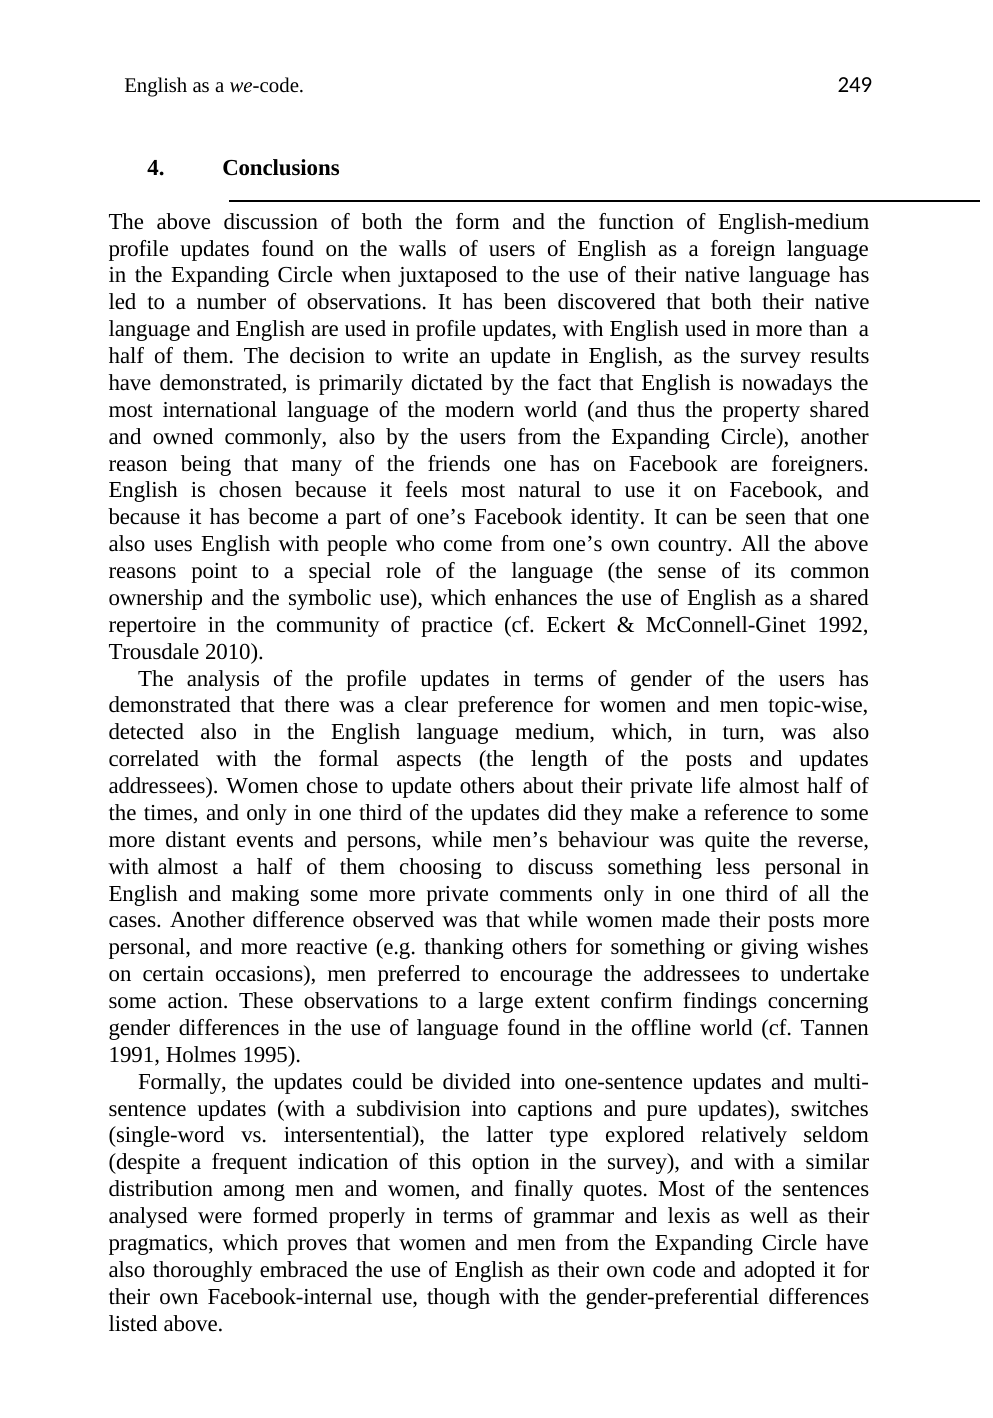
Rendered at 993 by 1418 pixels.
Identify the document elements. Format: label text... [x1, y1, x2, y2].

text The analysis of the profile updates in terms of gender of the users has demonstrated that there was a clear preference for women and men topic-wise, detected also in the English language medium, which, in turn, was also correlated with the formal aspects (the length of the posts and updates addressees). Women chose to update others about their private life almost half of the times, and only in one third of the updates did they make a reference to some more distant events and persons, while men’s behaviour was quite the reverse, with almost a half of them choosing to discuss something less personal in English and making some more private comments only in one third of all the cases. Another difference observed was that while women made their posts more personal, and more reactive (e.g. thanking others for something or giving wishes on certain occasions), men preferred to encourage the addressees to undertake some action. These observations to a large extent confirm findings concerning gender differences in the use of language found in the offline world (cf. Tannen 1991, Holmes 1995). [108, 665, 869, 1067]
text Formally, the updates could be divided into one-sentence updates and multi- sentence updates (with a subdivision into captions and pure updates), switches (single-word vs. intersentential), the latter type explored relatively seldom (despite a frequent indication of this option in the survey), and with a similar distribution among men and women, and finally quotes. Most of the sentences analysed were formed properly in terms of grammar and lexis as well as their pragmatics, which proves that women and men from the Expanding Circle have also thoroughly embraced the use of English as their own code and adopted it for their own Facebook-internal use, though with the gender-preferential differences listed above. [108, 1068, 869, 1336]
list Conclusions [147, 154, 884, 180]
text The above discussion of both the form and the function of English-medium profile updates found on the walls of users of English as a foreign language in the Expanding Circle when juxtaposed to the use of their native language has led to a number of observations. It has been discovered that both their native language and English are used in profile updates, with English used in more than a half of them. The decision to write an update in English, as the survey results have demonstrated, is primarily dictated by the fact that English is nowadays the most international language of the modern world (and thus the property shared and owned commonly, also by the users from the Expanding Circle), another reason being that many of the friends one has on Facebook are foreigners. English is chosen because it feels most natural to use it on Facebook, and because it has become a part of one’s Facebook identity. It can be seen that one also uses English with people who come from one’s own country. All the above reasons point to a special role of the language (the sense of its common ownership and the symbolic use), which enhances the use of English as a shared repertoire in the community of practice (cf. Eckert & McConnell-Ginet 1992, Trousdale 2010). [108, 208, 869, 664]
